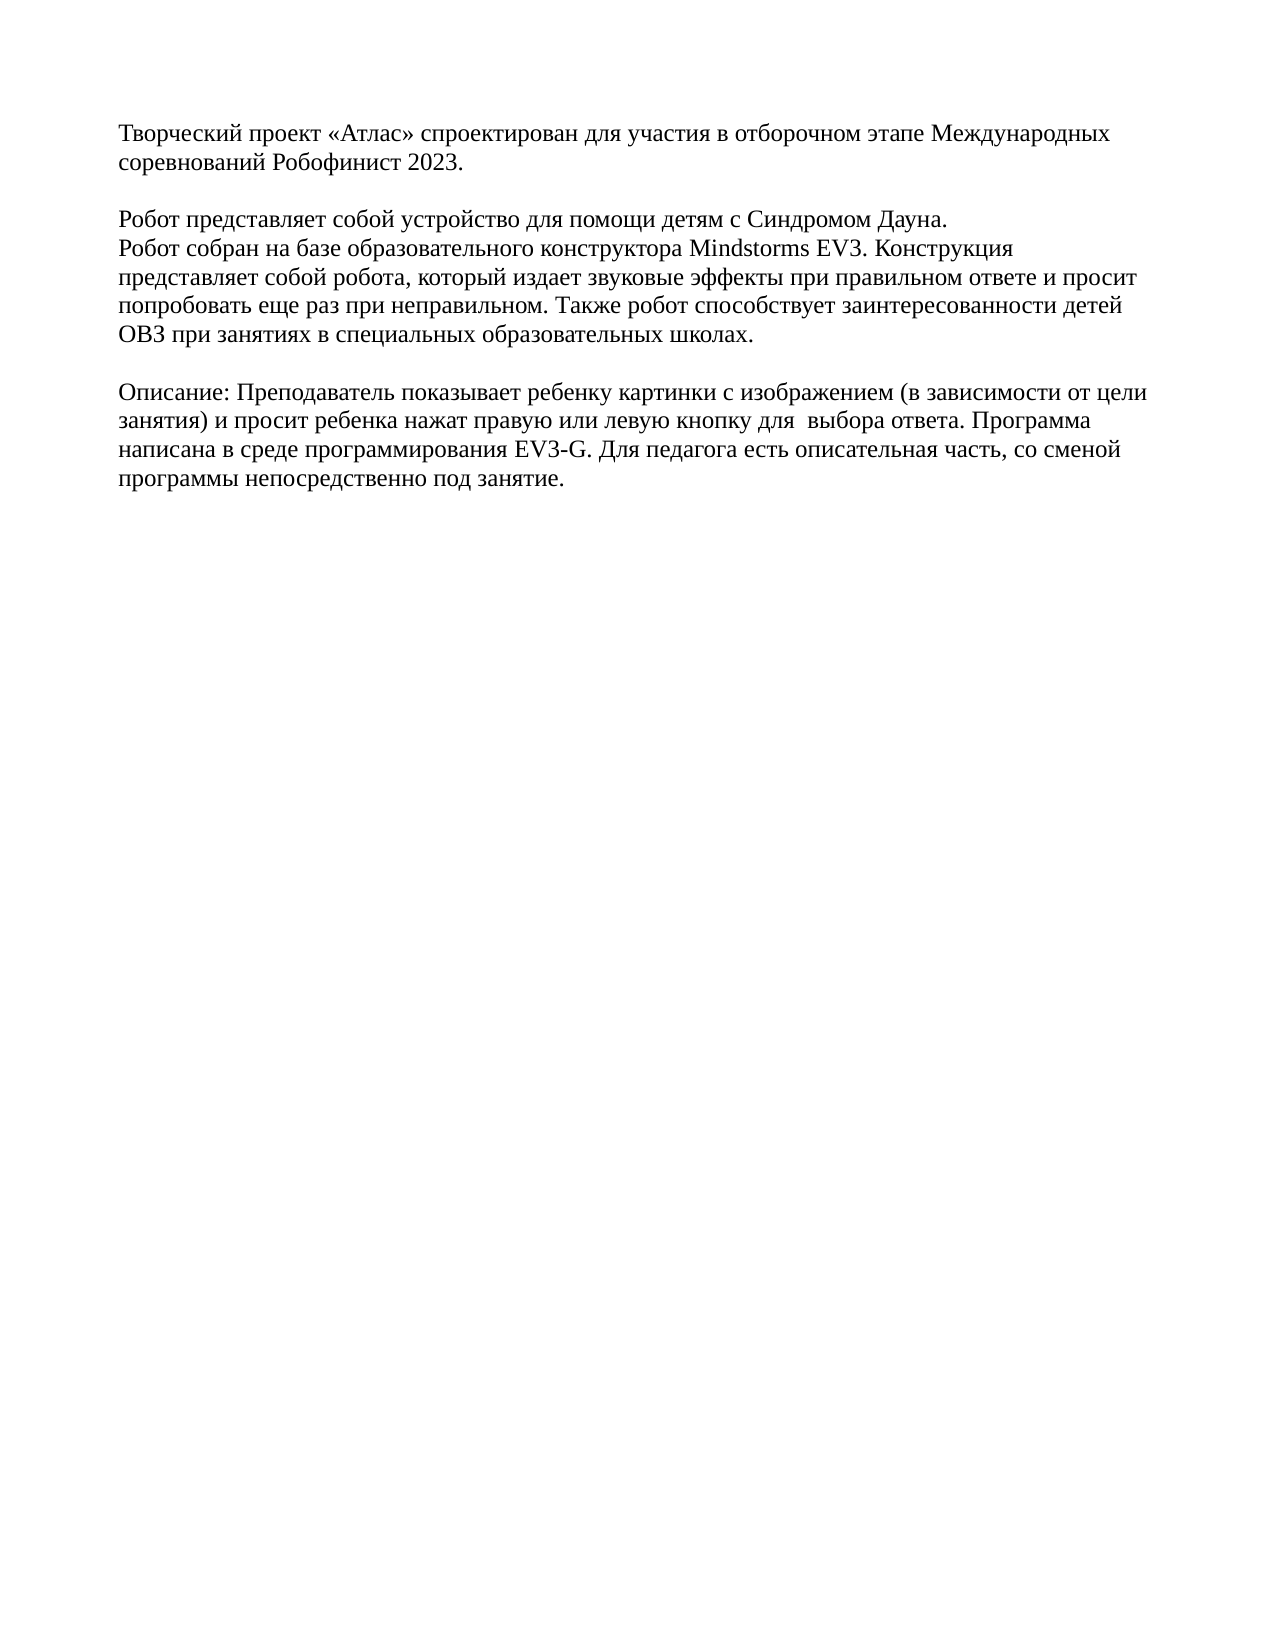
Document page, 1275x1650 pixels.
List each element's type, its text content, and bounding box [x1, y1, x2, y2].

text Творческий проект «Атлас» спроектирован для участия в отборочном этапе Международных соревнований Робофинист 2023. [118, 118, 1157, 176]
text Робот собран на базе образовательного конструктора Mindstorms EV3. Конструкция представляет собой робота, который издает звуковые эффекты при правильном ответе и просит попробовать еще раз при неправильном. Также робот способствует заинтересованности детей ОВЗ при занятиях в специальных образовательных школах. [118, 233, 1157, 348]
text Робот представляет собой устройство для помощи детям с Синдромом Дауна. [118, 204, 1157, 233]
text Описание: Преподаватель показывает ребенку картинки с изображением (в зависимости от цели занятия) и просит ребенка нажат правую или левую кнопку для выбора ответа. Программа написана в среде программирования EV3-G. Для педагога есть описательная часть, со сменой программы непосредственно под занятие. [118, 377, 1157, 492]
